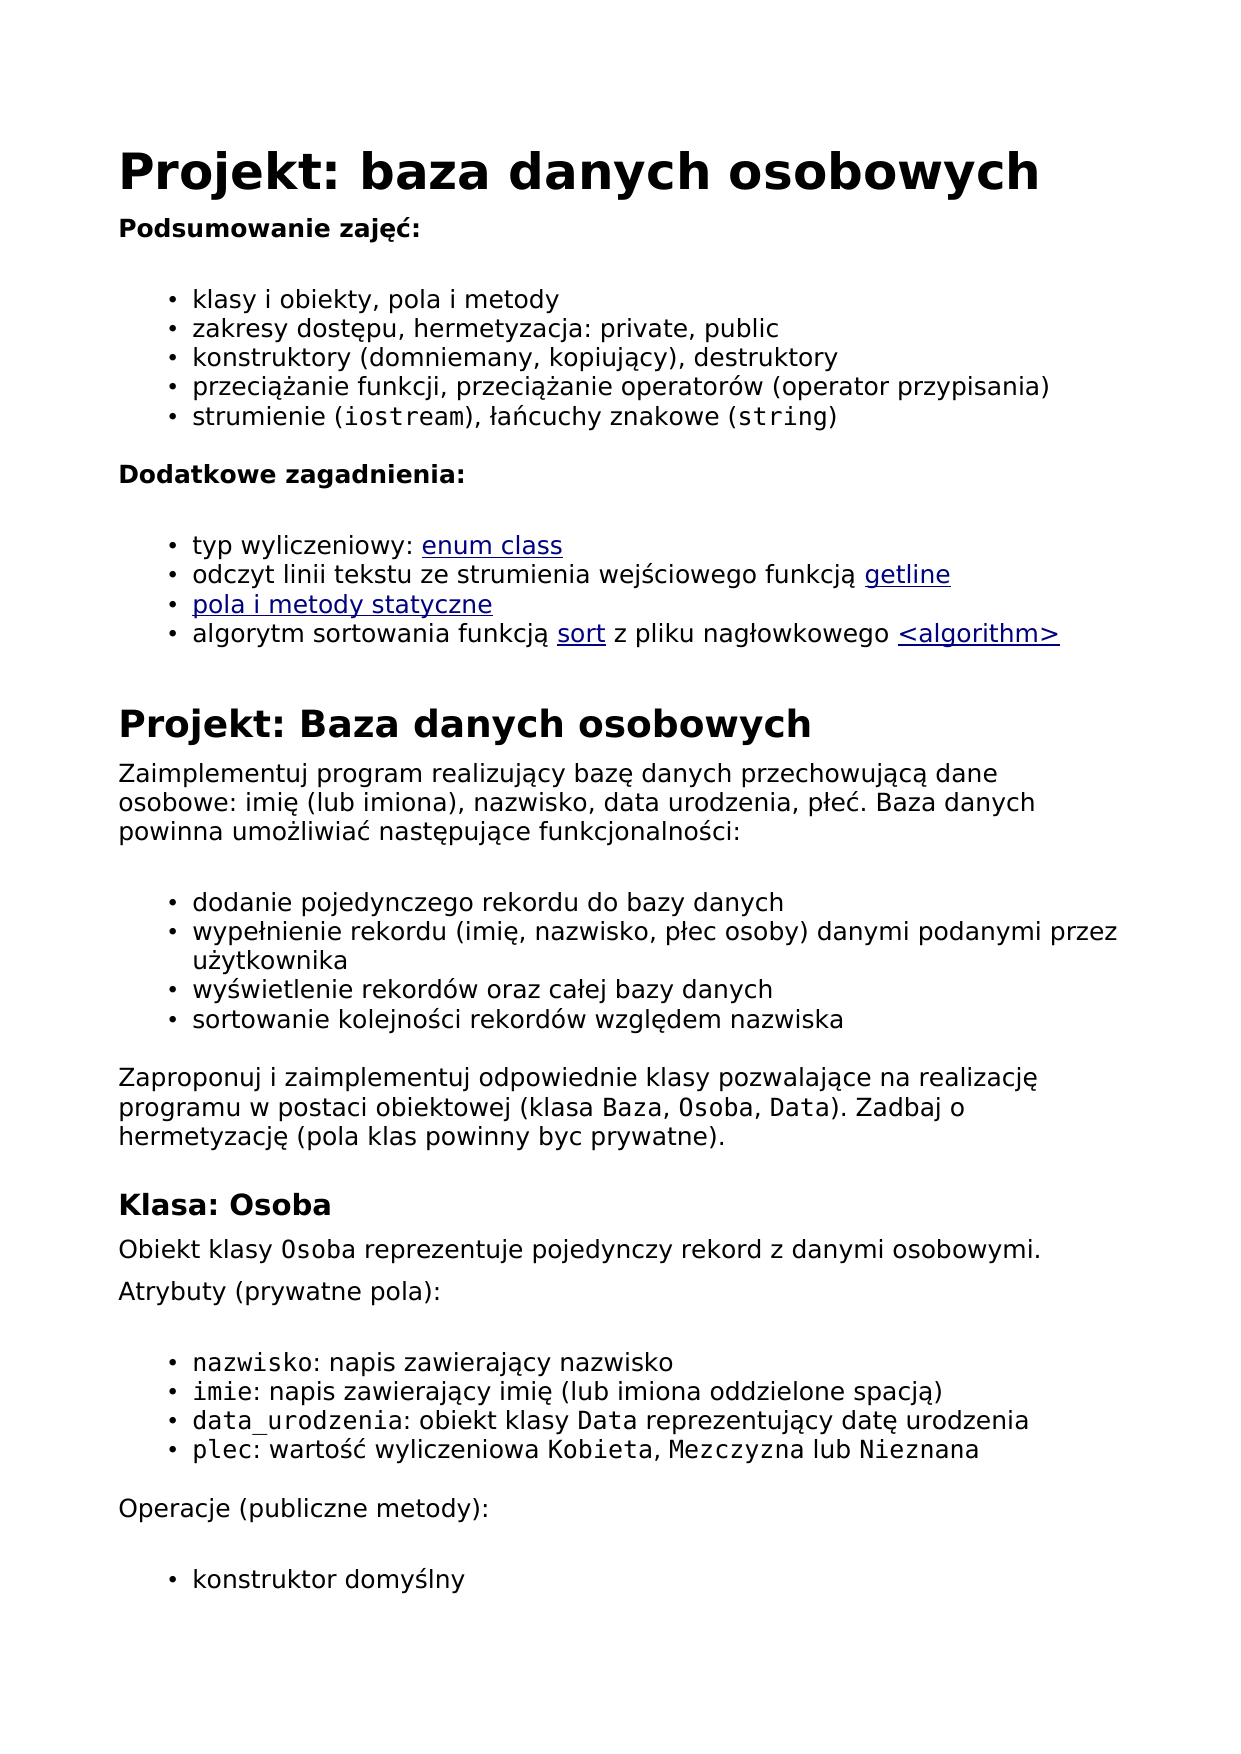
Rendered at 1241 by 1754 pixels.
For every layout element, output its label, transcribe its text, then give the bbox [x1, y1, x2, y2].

list algorytm sortowania funkcją sort z pliku nagłowkowego <algorithm> [177, 619, 1122, 648]
list odczyt linii tekstu ze strumienia wejściowego funkcją getline [177, 561, 1122, 590]
subtitle Klasa: Osoba [118, 1188, 1122, 1222]
list konstruktory (domniemany, kopiujący), destruktory [177, 343, 1122, 372]
subtitle Projekt: Baza danych osobowych [118, 703, 1122, 746]
text Operacje (publiczne metody): [118, 1494, 1122, 1523]
text Podsumowanie zajęć: [118, 214, 1122, 243]
list dodanie pojedynczego rekordu do bazy danych [177, 888, 1122, 917]
list wypełnienie rekordu (imię, nazwisko, płec osoby) danymi podanymi przez użytkownika [177, 917, 1122, 976]
list strumienie (iostream), łańcuchy znakowe (string) [177, 402, 1122, 431]
subtitle Projekt: baza danych osobowych [118, 143, 1122, 201]
text Atrybuty (prywatne pola): [118, 1277, 1122, 1306]
list imie: napis zawierający imię (lub imiona oddzielone spacją) [177, 1377, 1122, 1406]
list plec: wartość wyliczeniowa Kobieta, Mezczyzna lub Nieznana [177, 1435, 1122, 1464]
list nazwisko: napis zawierający nazwisko [177, 1348, 1122, 1377]
list pola i metody statyczne [177, 590, 1122, 619]
list konstruktor domyślny [177, 1565, 1122, 1594]
list sortowanie kolejności rekordów względem nazwiska [177, 1005, 1122, 1034]
list zakresy dostępu, hermetyzacja: private, public [177, 314, 1122, 343]
list typ wyliczeniowy: enum class [177, 531, 1122, 561]
text Zaproponuj i zaimplementuj odpowiednie klasy pozwalające na realizację programu w postaci obiektowej (klasa Baza, Osoba, Data). Zadbaj o hermetyzację (pola klas powinny byc prywatne). [118, 1063, 1122, 1151]
text Zaimplementuj program realizujący bazę danych przechowującą dane osobowe: imię (lub imiona), nazwisko, data urodzenia, płeć. Baza danych powinna umożliwiać następujące funkcjonalności: [118, 759, 1122, 846]
list wyświetlenie rekordów oraz całej bazy danych [177, 976, 1122, 1005]
list klasy i obiekty, pola i metody [177, 285, 1122, 314]
list przeciążanie funkcji, przeciążanie operatorów (operator przypisania) [177, 372, 1122, 402]
list data_urodzenia: obiekt klasy Data reprezentujący datę urodzenia [177, 1406, 1122, 1435]
text Obiekt klasy Osoba reprezentuje pojedynczy rekord z danymi osobowymi. [118, 1235, 1122, 1264]
text Dodatkowe zagadnienia: [118, 460, 1122, 489]
